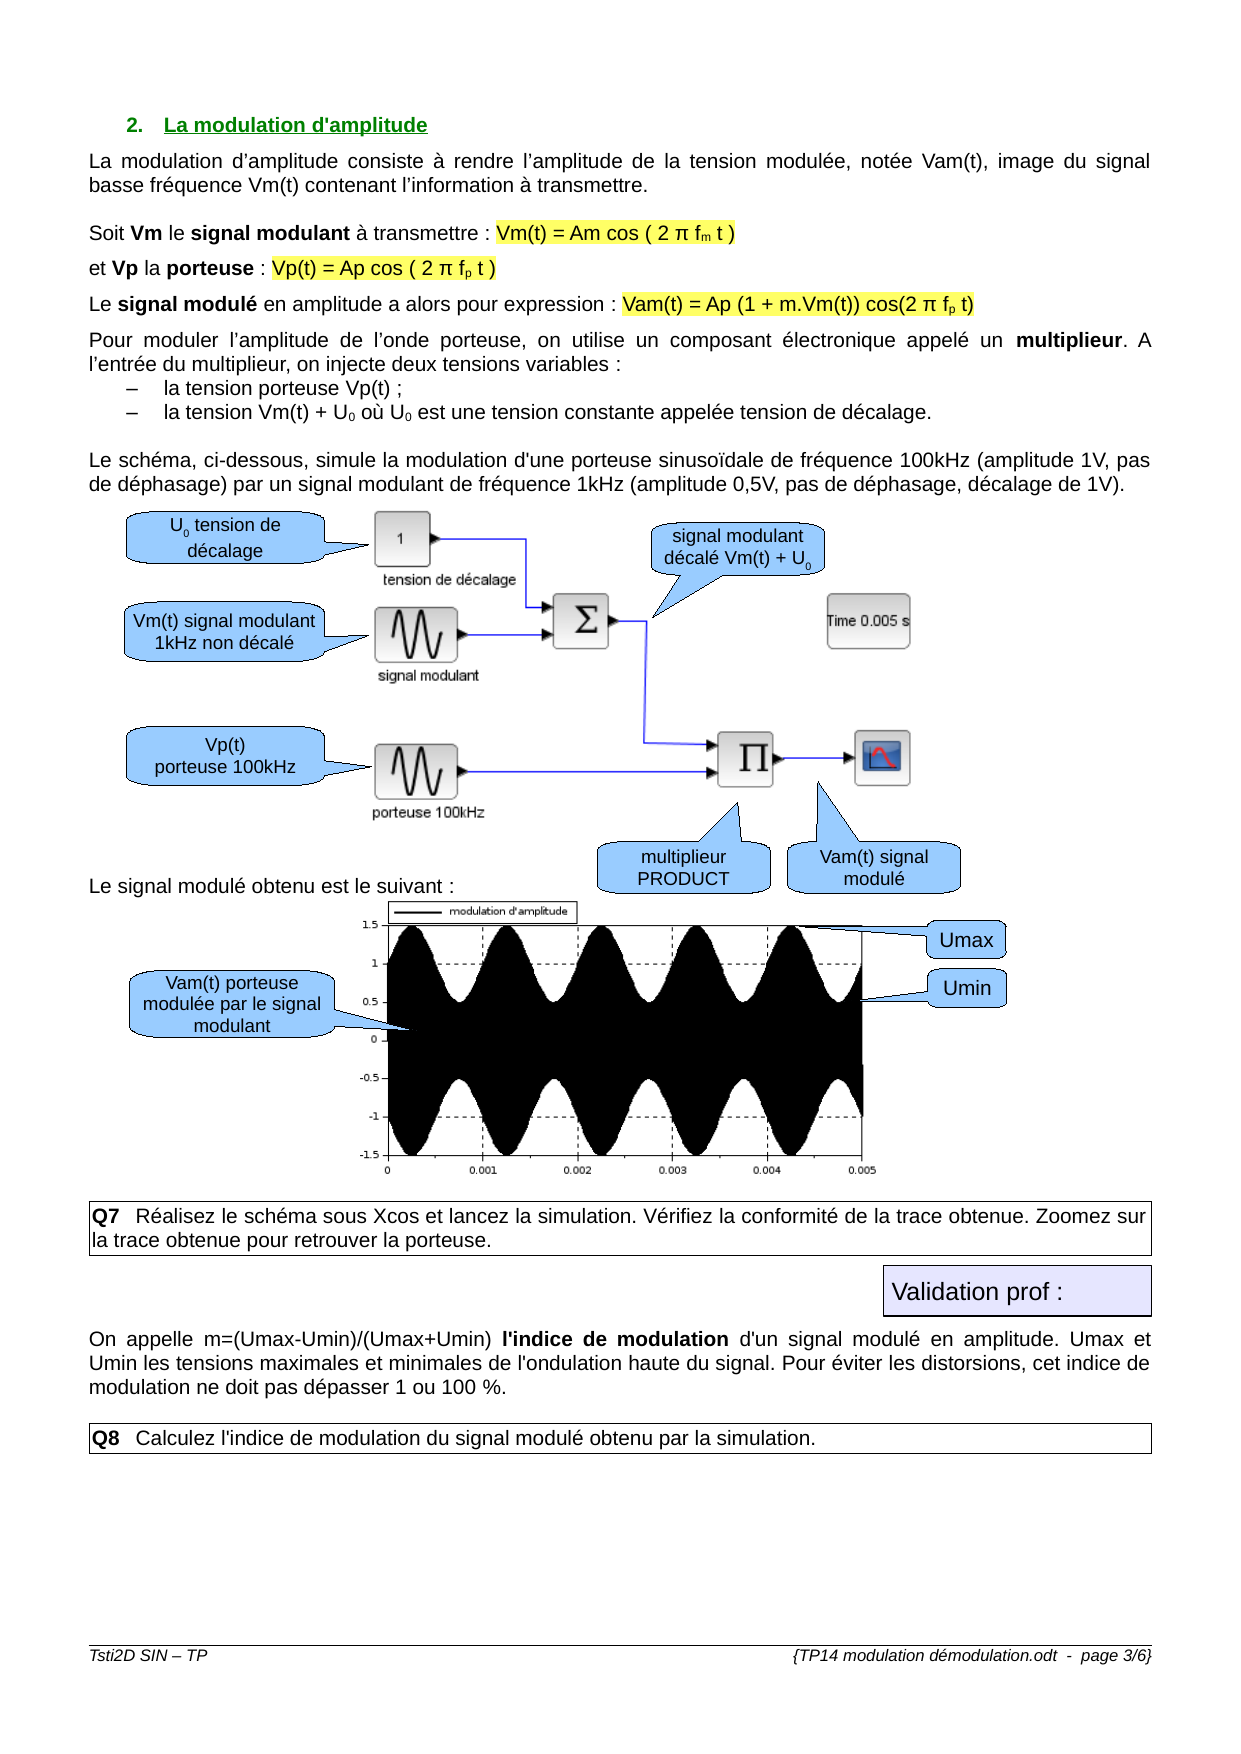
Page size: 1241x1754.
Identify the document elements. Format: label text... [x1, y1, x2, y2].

text Q8 Calculez l'indice de modulation du signal modulé obtenu par la simulation. [90, 1424, 1151, 1453]
text Le signal modulé en amplitude a alors pour expression : Vam(t) = Ap (1 + m.Vm(t)) cos(2 π fp t) [88, 292, 1152, 316]
list la tension Vm(t) + U0 où U0 est une tension constante appelée tension de décalage. [126, 400, 1152, 424]
text Soit Vm le signal modulant à transmettre : Vm(t) = Am cos ( 2 π fm t ) [88, 220, 1152, 244]
picture [359, 897, 881, 1178]
list La modulation d'amplitude [126, 112, 1152, 136]
list la tension porteuse Vp(t) ; [126, 376, 1152, 400]
picture [366, 503, 918, 826]
text Le schéma, ci-dessous, simule la modulation d'une porteuse sinusoïdale de fréquence 100kHz (amplitude 1V, pas de déphasage) par un signal modulant de fréquence 1kHz (amplitude 0,5V, pas de déphasage, décalage de 1V). [88, 448, 1152, 496]
text Pour moduler l’amplitude de l’onde porteuse, on utilise un composant électronique appelé un multiplieur. A l’entrée du multiplieur, on injecte deux tensions variables : [88, 328, 1152, 376]
text La modulation d’amplitude consiste à rendre l’amplitude de la tension modulée, notée Vam(t), image du signal basse fréquence Vm(t) contenant l’information à transmettre. [88, 148, 1152, 196]
text On appelle m=(Umax-Umin)/(Umax+Umin) l'indice de modulation d'un signal modulé en amplitude. Umax et Umin les tensions maximales et minimales de l'ondulation haute du signal. Pour éviter les distorsions, cet indice de modulation ne doit pas dépasser 1 ou 100 %. [88, 1327, 1152, 1399]
text Q7 Réalisez le schéma sous Xcos et lancez la simulation. Vérifiez la conformité de la trace obtenue. Zoomez sur la trace obtenue pour retrouver la porteuse. [90, 1202, 1151, 1255]
text et Vp la porteuse : Vp(t) = Ap cos ( 2 π fp t ) [88, 256, 1152, 280]
text Le signal modulé obtenu est le suivant : [88, 874, 1152, 898]
